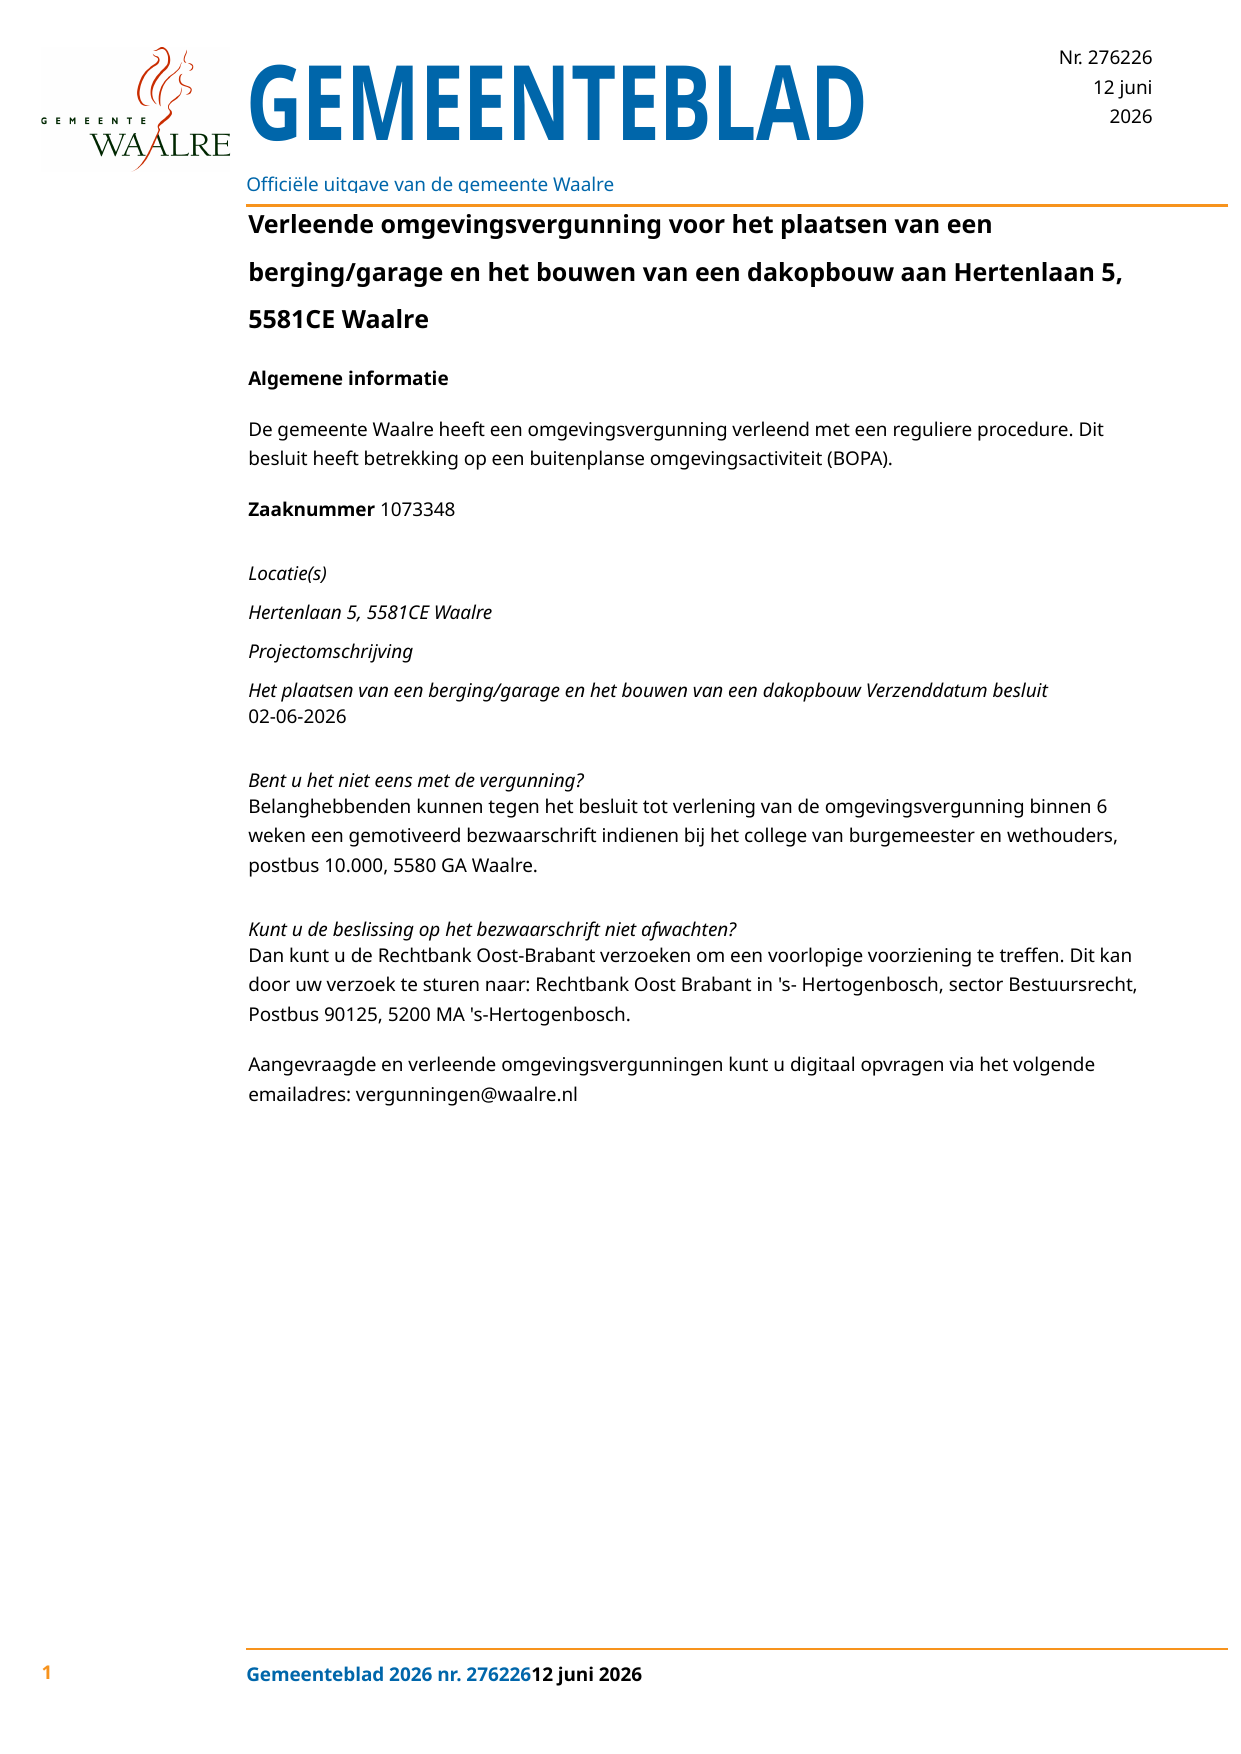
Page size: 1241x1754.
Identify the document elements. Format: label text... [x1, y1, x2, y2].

text Dan kunt u de Rechtbank Oost-Brabant verzoeken om een voorlopige voorziening te treffen. Dit kan door uw verzoek te sturen naar: Rechtbank Oost Brabant in 's- Hertogenbosch, sector Bestuursrecht, Postbus 90125, 5200 MA 's-Hertogenbosch. [248, 942, 1152, 1027]
text Algemene informatie [248, 366, 1152, 391]
text Belanghebbenden kunnen tegen het besluit tot verlening van de omgevingsvergunning binnen 6 weken een gemotiveerd bezwaarschrift indienen bij het college van burgemeester en wethouders, postbus 10.000, 5580 GA Waalre. [248, 793, 1152, 878]
text Hertenlaan 5, 5581CE Waalre [248, 599, 1152, 625]
picture [41, 47, 231, 172]
text Het plaatsen van een berging/garage en het bouwen van een dakopbouw Verzenddatum besluit [248, 678, 1152, 703]
text Kunt u de beslissing op het bezwaarschrift niet afwachten? [248, 916, 1152, 942]
text Projectomschrijving [248, 638, 1152, 664]
text Zaaknummer 1073348 [248, 496, 1152, 522]
text 02-06-2026 [248, 703, 1152, 729]
text Locatie(s) [248, 560, 1152, 586]
text Bent u het niet eens met de vergunning? [248, 767, 1152, 793]
text Verleende omgevingsvergunning voor het plaatsen van een berging/garage en het bouwen van een dakopbouw aan Hertenlaan 5, 5581CE Waalre [248, 207, 1152, 336]
text Aangevraagde en verleende omgevingsvergunningen kunt u digitaal opvragen via het volgende emailadres: vergunningen@waalre.nl [248, 1052, 1152, 1107]
text De gemeente Waalre heeft een omgevingsvergunning verleend met een reguliere procedure. Dit besluit heeft betrekking op een buitenplanse omgevingsactiviteit (BOPA). [248, 416, 1152, 471]
